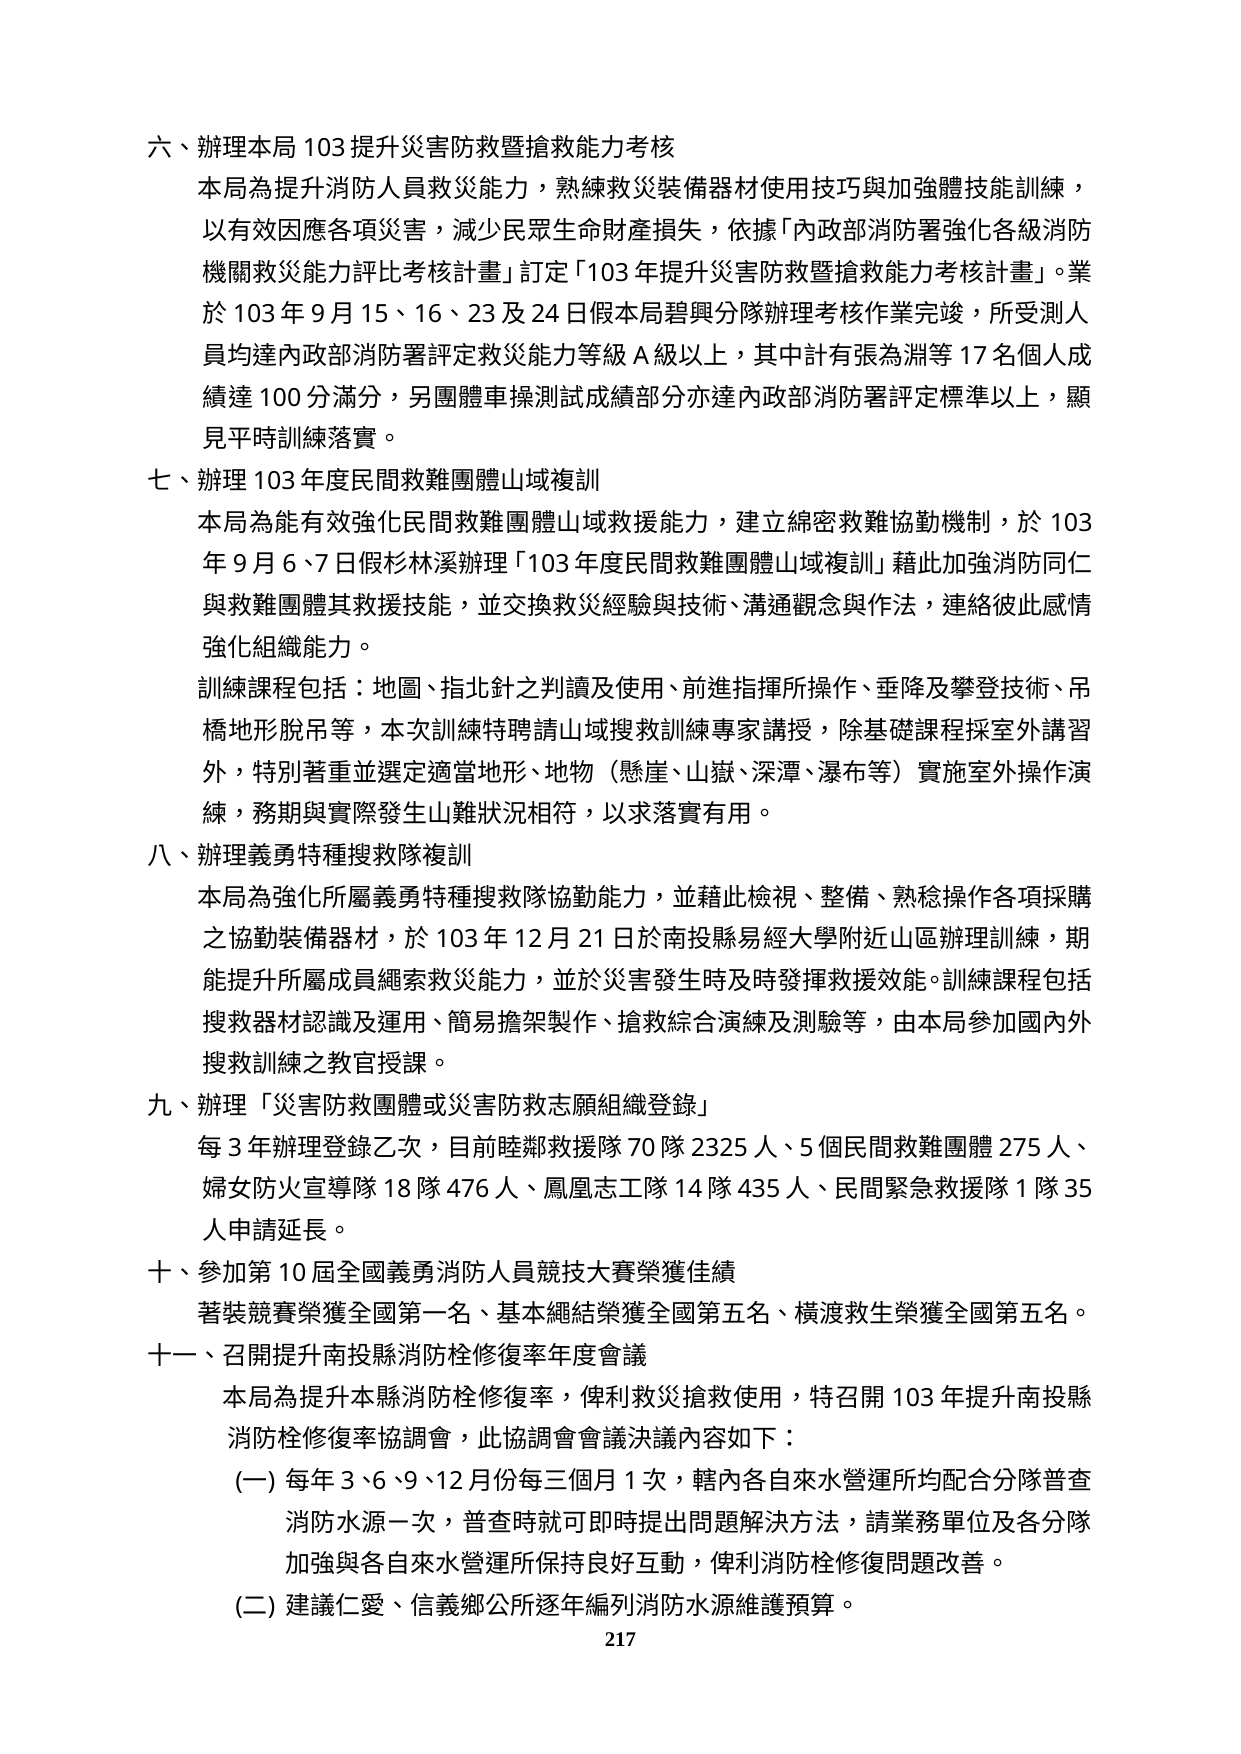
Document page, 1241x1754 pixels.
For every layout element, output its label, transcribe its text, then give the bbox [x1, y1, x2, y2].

text 六、辦理本局103提升災害防救暨搶救能力考核 [148, 123, 1092, 164]
list 建議仁愛、信義鄉公所逐年編列消防水源維護預算。 [235, 1581, 1092, 1623]
text 本局為提升消防人員救災能力，熟練救災裝備器材使用技巧與加強體技能訓練，以有效因應各項災害，減少民眾生命財產損失，依據「內政部消防署強化各級消防機關救災能力評比考核計畫」訂定「103年提升災害防救暨搶救能力考核計畫」。業於103年9月15、16、23及24日假本局碧興分隊辦理考核作業完竣，所受測人員均達內政部消防署評定救災能力等級A級以上，其中計有張為淵等17名個人成績達100分滿分，另團體車操測試成績部分亦達內政部消防署評定標準以上，顯見平時訓練落實。 [198, 164, 1092, 456]
text 七、辦理103年度民間救難團體山域複訓 [148, 456, 1092, 498]
text 本局為提升本縣消防栓修復率，俾利救災搶救使用，特召開103年提升南投縣消防栓修復率協調會，此協調會會議決議內容如下： [223, 1373, 1092, 1456]
text 訓練課程包括：地圖、指北針之判讀及使用、前進指揮所操作、垂降及攀登技術、吊橋地形脫吊等，本次訓練特聘請山域搜救訓練專家講授，除基礎課程採室外講習外，特別著重並選定適當地形、地物（懸崖、山嶽、深潭、瀑布等）實施室外操作演練，務期與實際發生山難狀況相符，以求落實有用。 [198, 664, 1092, 831]
text 每3年辦理登錄乙次，目前睦鄰救援隊70隊2325人、5個民間救難團體275人、婦女防火宣導隊18隊476人、鳳凰志工隊14隊435人、民間緊急救援隊1隊35人申請延長。 [198, 1123, 1092, 1248]
text 十、參加第10屆全國義勇消防人員競技大賽榮獲佳績 [148, 1248, 1092, 1289]
text 十一、召開提升南投縣消防栓修復率年度會議 [148, 1331, 1092, 1373]
text 著裝競賽榮獲全國第一名、基本繩結榮獲全國第五名、橫渡救生榮獲全國第五名。 [198, 1289, 1092, 1331]
text 本局為能有效強化民間救難團體山域救援能力，建立綿密救難協勤機制，於103年9月6、7日假杉林溪辦理「103年度民間救難團體山域複訓」藉此加強消防同仁與救難團體其救援技能，並交換救災經驗與技術、溝通觀念與作法，連絡彼此感情，強化組織能力。 [198, 498, 1092, 664]
list 每年3、6、9、12月份每三個月1次，轄內各自來水營運所均配合分隊普查消防水源ㄧ次，普查時就可即時提出問題解決方法，請業務單位及各分隊加強與各自來水營運所保持良好互動，俾利消防栓修復問題改善。 [235, 1456, 1092, 1581]
text 本局為強化所屬義勇特種搜救隊協勤能力，並藉此檢視、整備、熟稔操作各項採購之協勤裝備器材，於103年12月21日於南投縣易經大學附近山區辦理訓練，期能提升所屬成員繩索救災能力，並於災害發生時及時發揮救援效能。訓練課程包括：搜救器材認識及運用、簡易擔架製作、搶救綜合演練及測驗等，由本局參加國內外搜救訓練之教官授課。 [198, 873, 1092, 1081]
text 八、辦理義勇特種搜救隊複訓 [148, 831, 1092, 873]
text 九、辦理「災害防救團體或災害防救志願組織登錄」 [148, 1081, 1092, 1123]
